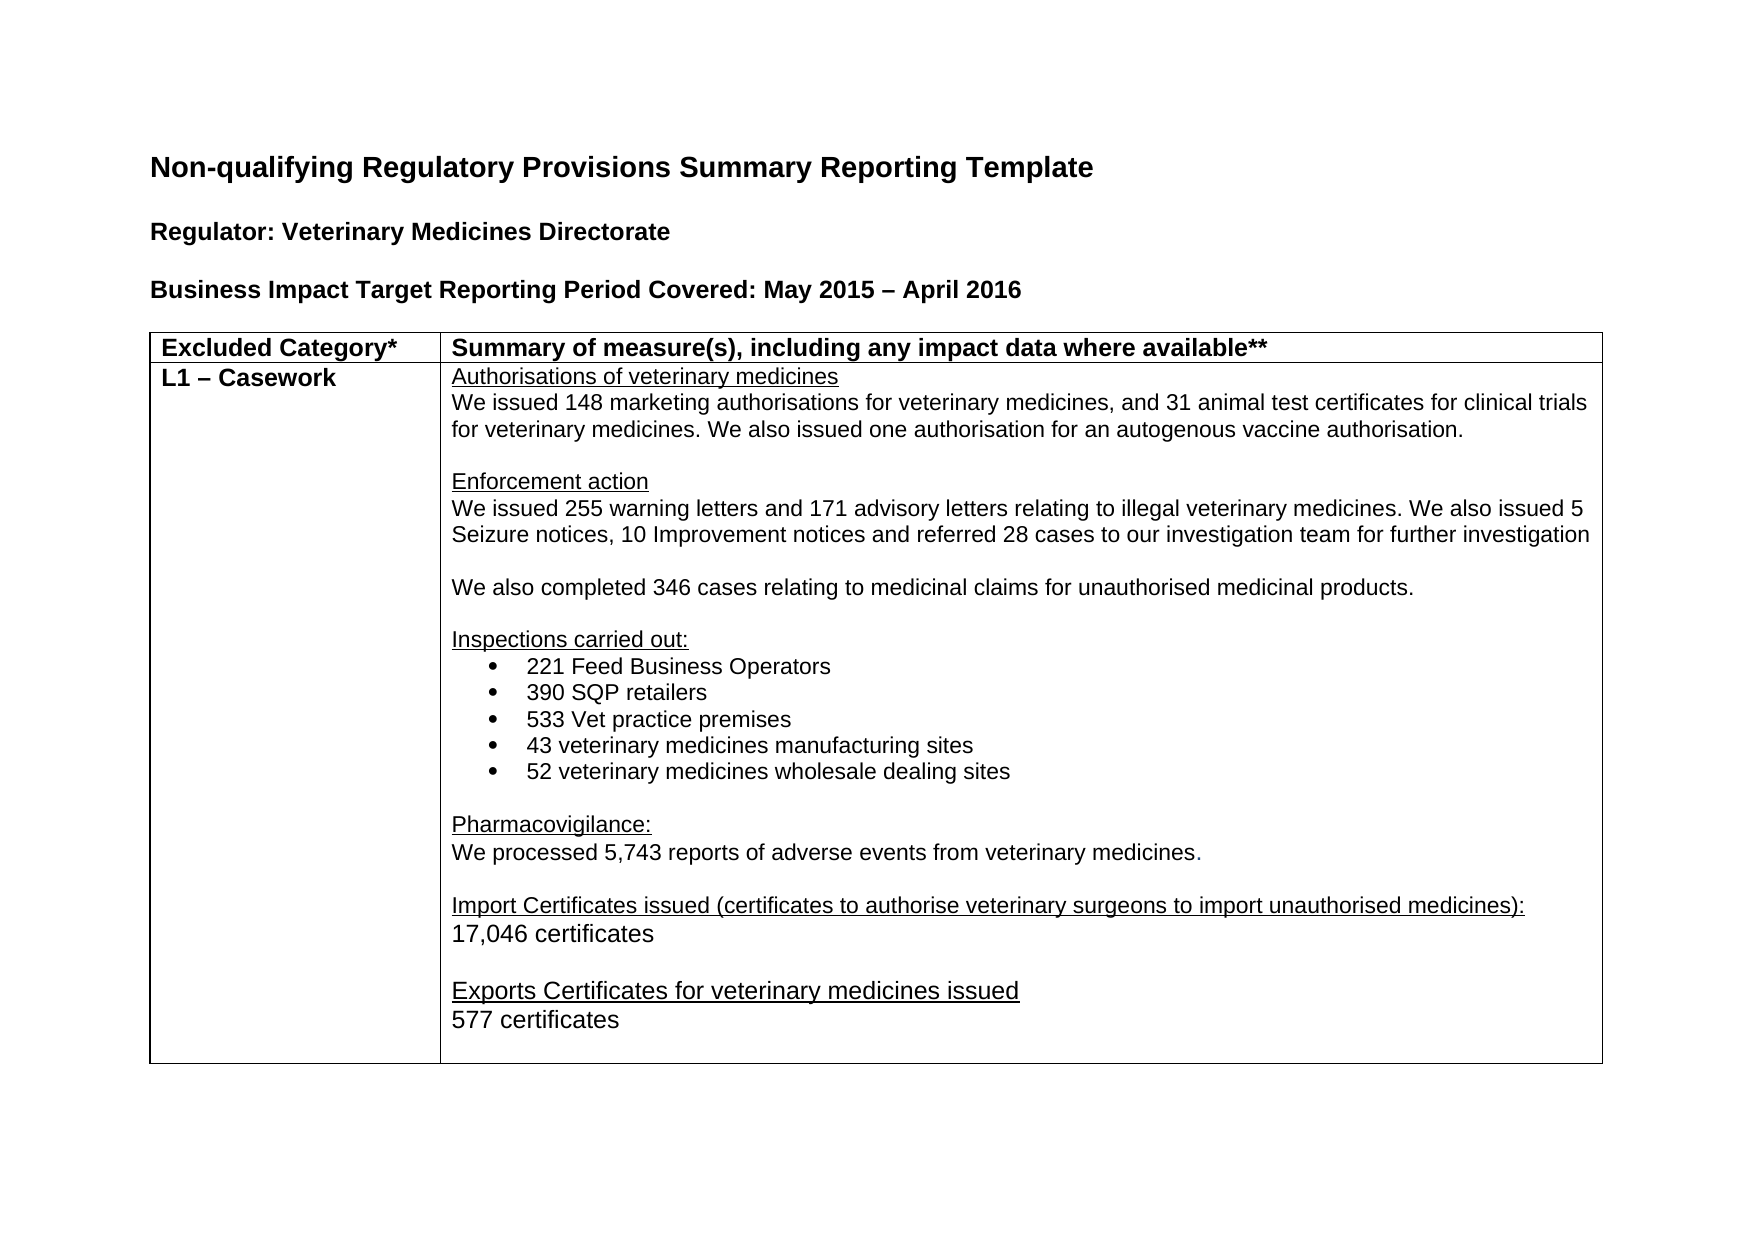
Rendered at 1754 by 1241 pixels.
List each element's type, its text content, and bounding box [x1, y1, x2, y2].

table_header Summary of measure(s), including any impact data where available** [441, 333, 1602, 362]
text Business Impact Target Reporting Period Covered: May 2015 – April 2016 [150, 274, 1604, 303]
text Regulator: Veterinary Medicines Directorate [150, 217, 1604, 246]
table_cell L1 – Casework [151, 363, 440, 1062]
text Non-qualifying Regulatory Provisions Summary Reporting Template [150, 150, 1604, 183]
table_cell Authorisations of veterinary medicines We issued 148 marketing authorisations for veterinary medicines, and 31 animal test certificates for clinical trials for veterinary medicines. We also issued one authorisation for an autogenous vaccine authorisation. Enforcement action We issued 255 warning letters and 171 advisory letters relating to illegal veterinary medicines. We also issued 5 Seizure notices, 10 Improvement notices and referred 28 cases to our investigation team for further investigation We also completed 346 cases relating to medicinal claims for unauthorised medicinal products. Inspections carried out: 221 Feed Business Operators 390 SQP retailers 533 Vet practice premises 43 veterinary medicines manufacturing sites 52 veterinary medicines wholesale dealing sites Pharmacovigilance: We processed 5,743 reports of adverse events from veterinary medicines. Import Certificates issued (certificates to authorise veterinary surgeons to import unauthorised medicines): 17,046 certificates Exports Certificates for veterinary medicines issued 577 certificates [441, 363, 1602, 1062]
table_header Excluded Category* [151, 333, 440, 362]
